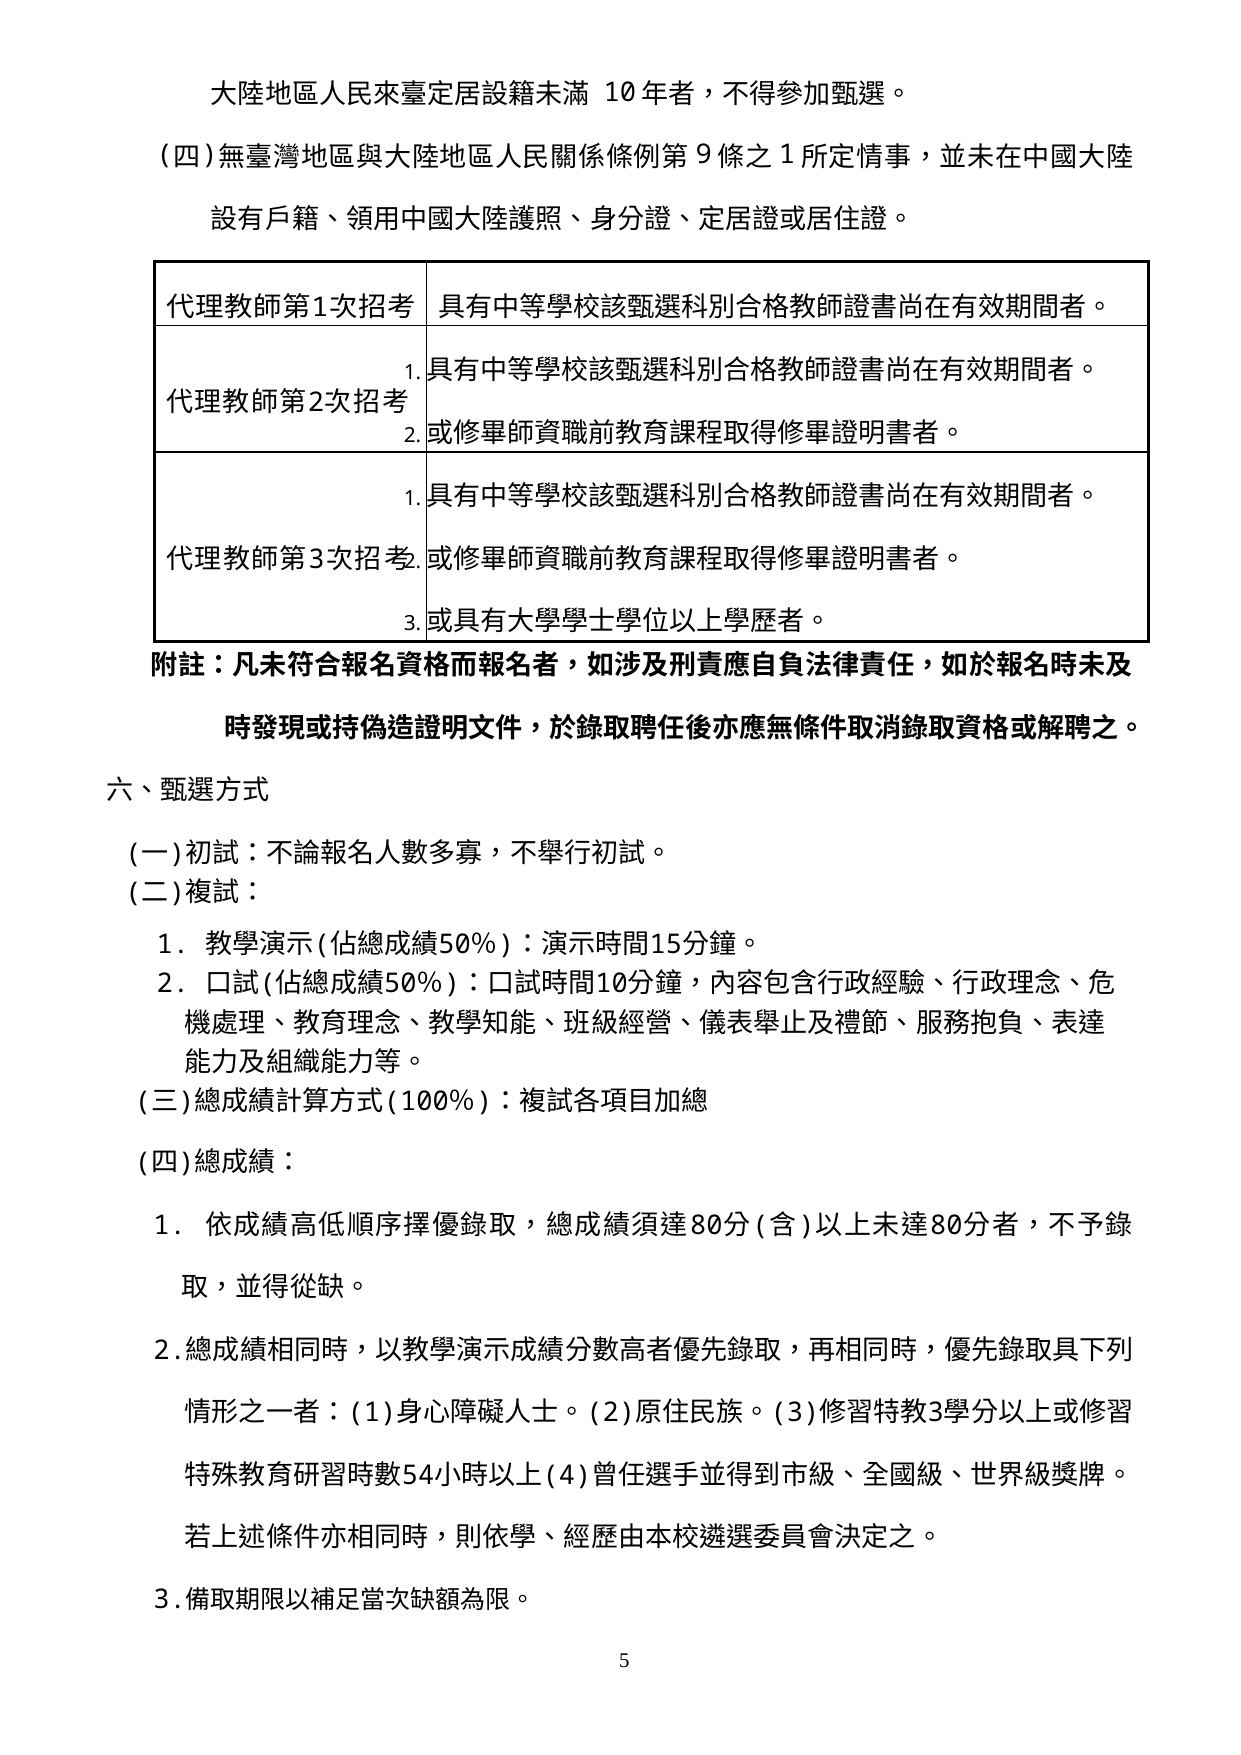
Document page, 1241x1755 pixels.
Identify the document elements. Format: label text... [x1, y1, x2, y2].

table_header 代理教師第1次招考 [156, 263, 426, 325]
table_cell 具有中等學校該甄選科別合格教師證書尚在有效期間者。 或修畢師資職前教育課程取得修畢證明書者。 [427, 326, 1147, 451]
table_cell 具有中等學校該甄選科別合格教師證書尚在有效期間者。 或修畢師資職前教育課程取得修畢證明書者。 或具有大學學士學位以上學歷者。 [427, 453, 1147, 640]
text (一)初試：不論報名人數多寡，不舉行初試。 [106, 831, 1134, 870]
table_header 具有中等學校該甄選科別合格教師證書尚在有效期間者。 [427, 263, 1147, 325]
text 1. 依成績高低順序擇優錄取，總成績須達80分(含)以上未達80分者，不予錄取，並得從缺。 [153, 1181, 1134, 1306]
text 3.備取期限以補足當次缺額為限。 [153, 1556, 1134, 1618]
text (四)無臺灣地區與大陸地區人民關係條例第9條之1所定情事，並未在中國大陸設有戶籍、領用中國大陸護照、身分證、定居證或居住證。 [156, 135, 1134, 260]
text (四)總成績： [134, 1118, 1134, 1181]
text (三)具有中華民國國籍之國民； 依據臺灣地區與大陸地區人民關係條例第21條，大陸地區人民來臺定居設籍未滿 10年者，不得參加甄選。 [156, 72, 1134, 135]
text (二)複試： [125, 870, 1134, 909]
table_cell 代理教師第3次招考 [156, 453, 426, 640]
text 2.總成績相同時，以教學演示成績分數高者優先錄取，再相同時，優先錄取具下列情形之一者：(1)身心障礙人士。(2)原住民族。(3)修習特教3學分以上或修習特殊教育研習時數54小時以上(4)曾任選手並得到市級、全國級、世界級獎牌。若上述條件亦相同時，則依學、經歷由本校遴選委員會決定之。 [153, 1306, 1134, 1556]
text 2. 口試(佔總成績50％)：口試時間10分鐘，內容包含行政經驗、行政理念、危機處理、教育理念、教學知能、班級經營、儀表舉止及禮節、服務抱負、表達能力及組織能力等。 [156, 961, 1121, 1079]
text (三)總成績計算方式(100％)：複試各項目加總 [117, 1079, 1134, 1118]
table_cell 代理教師第2次招考 [156, 326, 426, 451]
text 六、甄選方式 [106, 768, 1134, 831]
text 1. 教學演示(佔總成績50％)：演示時間15分鐘。 [156, 922, 1121, 961]
text 附註：凡未符合報名資格而報名者，如涉及刑責應自負法律責任，如於報名時未及時發現或持偽造證明文件，於錄取聘任後亦應無條件取消錄取資格或解聘之。 [151, 643, 1134, 768]
